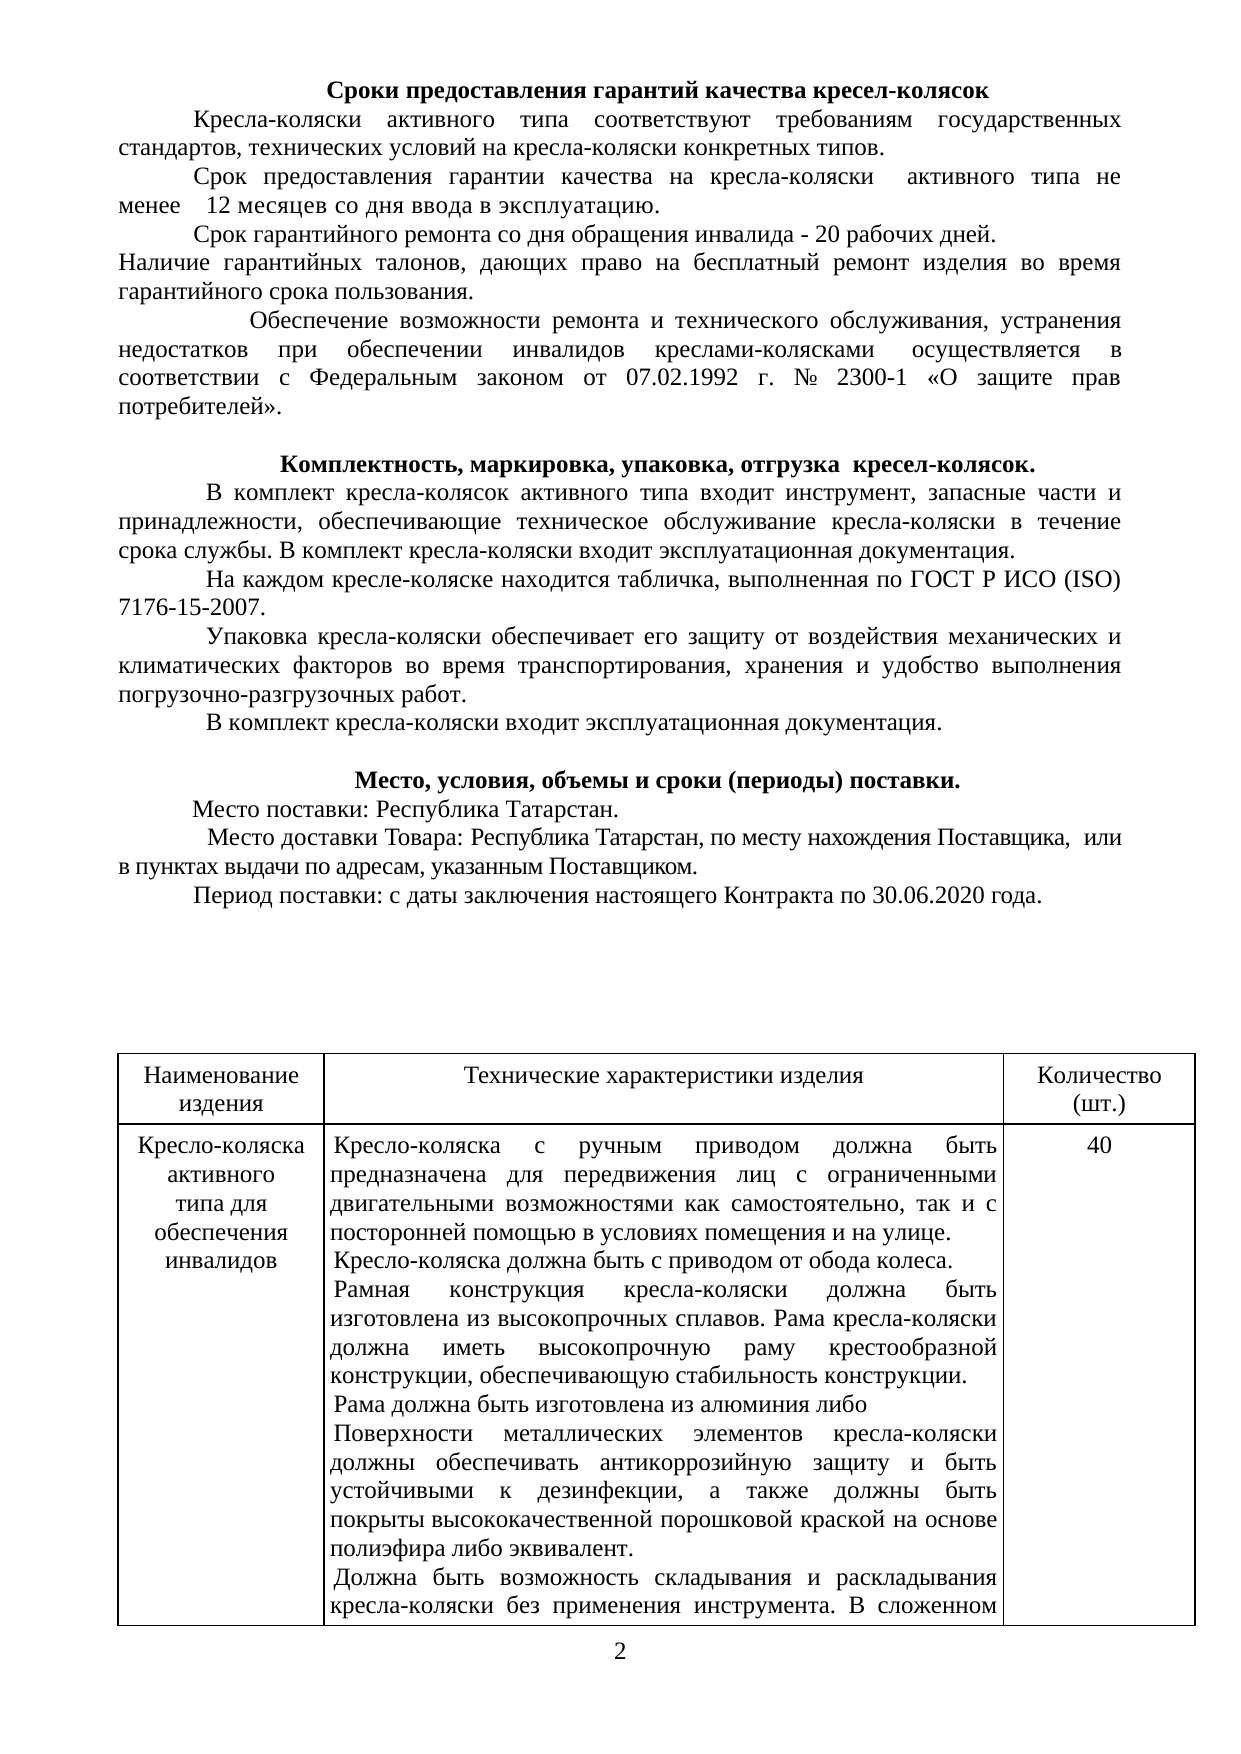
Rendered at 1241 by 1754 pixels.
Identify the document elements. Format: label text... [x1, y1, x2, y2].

table_header Количество (шт.) [1004, 1054, 1194, 1123]
text Обеспечение возможности ремонта и технического обслуживания, устранения недостатков при обеспечении инвалидов креслами-колясками осуществляется в соответствии с Федеральным законом от 07.02.1992 г. № 2300-1 «О защите прав потребителей». [118, 305, 1122, 420]
text Срок предоставления гарантии качества на кресла-коляски активного типа не менее 12 месяцев со дня ввода в эксплуатацию. [118, 161, 1122, 219]
text Комплектность, маркировка, упаковка, отгрузка кресел-колясок. [118, 449, 1122, 477]
text Место доставки Товара: Республика Татарстан, по месту нахождения Поставщика, ­­­­­­­­­ или в пунктах выдачи по адресам, указанным Поставщиком. [118, 822, 1122, 880]
table_cell 40 [1004, 1125, 1194, 1625]
table_cell Кресло-коляска активного типа для обеспечения инвалидов [119, 1125, 323, 1625]
table_cell Кресло-коляска с ручным приводом должна быть предназначена для передвижения лиц с ограниченными двигательными возможностями как самостоятельно, так и с посторонней помощью в условиях помещения и на улице. Кресло-коляска должна быть с приводом от обода колеса. Рамная конструкция кресла-коляски должна быть изготовлена из высокопрочных сплавов. Рама кресла-коляски должна иметь высокопрочную раму крестообразной конструкции, обеспечивающую стабильность конструкции. Рама должна быть изготовлена из алюминия либо Поверхности металлических элементов кресла-коляски должны обеспечивать антикоррозийную защиту и быть устойчивыми к дезинфекции, а также должны быть покрыты высококачественной порошковой краской на основе полиэфира либо эквивалент. Должна быть возможность складывания и раскладывания кресла-коляски без применения инструмента. В сложенном [325, 1125, 1003, 1625]
text В комплект кресла-коляски входит эксплуатационная документация. [118, 707, 1122, 736]
text Наличие гарантийных талонов, дающих право на бесплатный ремонт изделия во время гарантийного срока пользования. [118, 247, 1122, 305]
text Место поставки: Республика Татарстан. [118, 794, 1122, 822]
text Кресла-коляски активного типа соответствуют требованиям государственных стандартов, технических условий на кресла-коляски конкретных типов. [118, 104, 1122, 161]
table_header Наименование издения [119, 1054, 323, 1123]
text Упаковка кресла-коляски обеспечивает его защиту от воздействия механических и климатических факторов во время транспортирования, хранения и удобство выполнения погрузочно-разгрузочных работ. [118, 621, 1122, 707]
text Место, условия, объемы и сроки (периоды) поставки. [118, 765, 1122, 794]
text На каждом кресле-коляске находится табличка, выполненная по ГОСТ Р ИСО (ISO) 7176-15-2007. [118, 564, 1122, 621]
text Период поставки: с даты заключения настоящего Контракта по 30.06.2020 года. [118, 880, 1122, 909]
text В комплект кресла-колясок активного типа входит инструмент, запасные части и принадлежности, обеспечивающие техническое обслуживание кресла-коляски в течение срока службы. В комплект кресла-коляски входит эксплуатационная документация. [118, 477, 1122, 564]
text Сроки предоставления гарантий качества кресел-колясок [118, 75, 1122, 104]
text Срок гарантийного ремонта со дня обращения инвалида - 20 рабочих дней. [118, 219, 1122, 247]
table_header Технические характеристики изделия [325, 1054, 1003, 1123]
